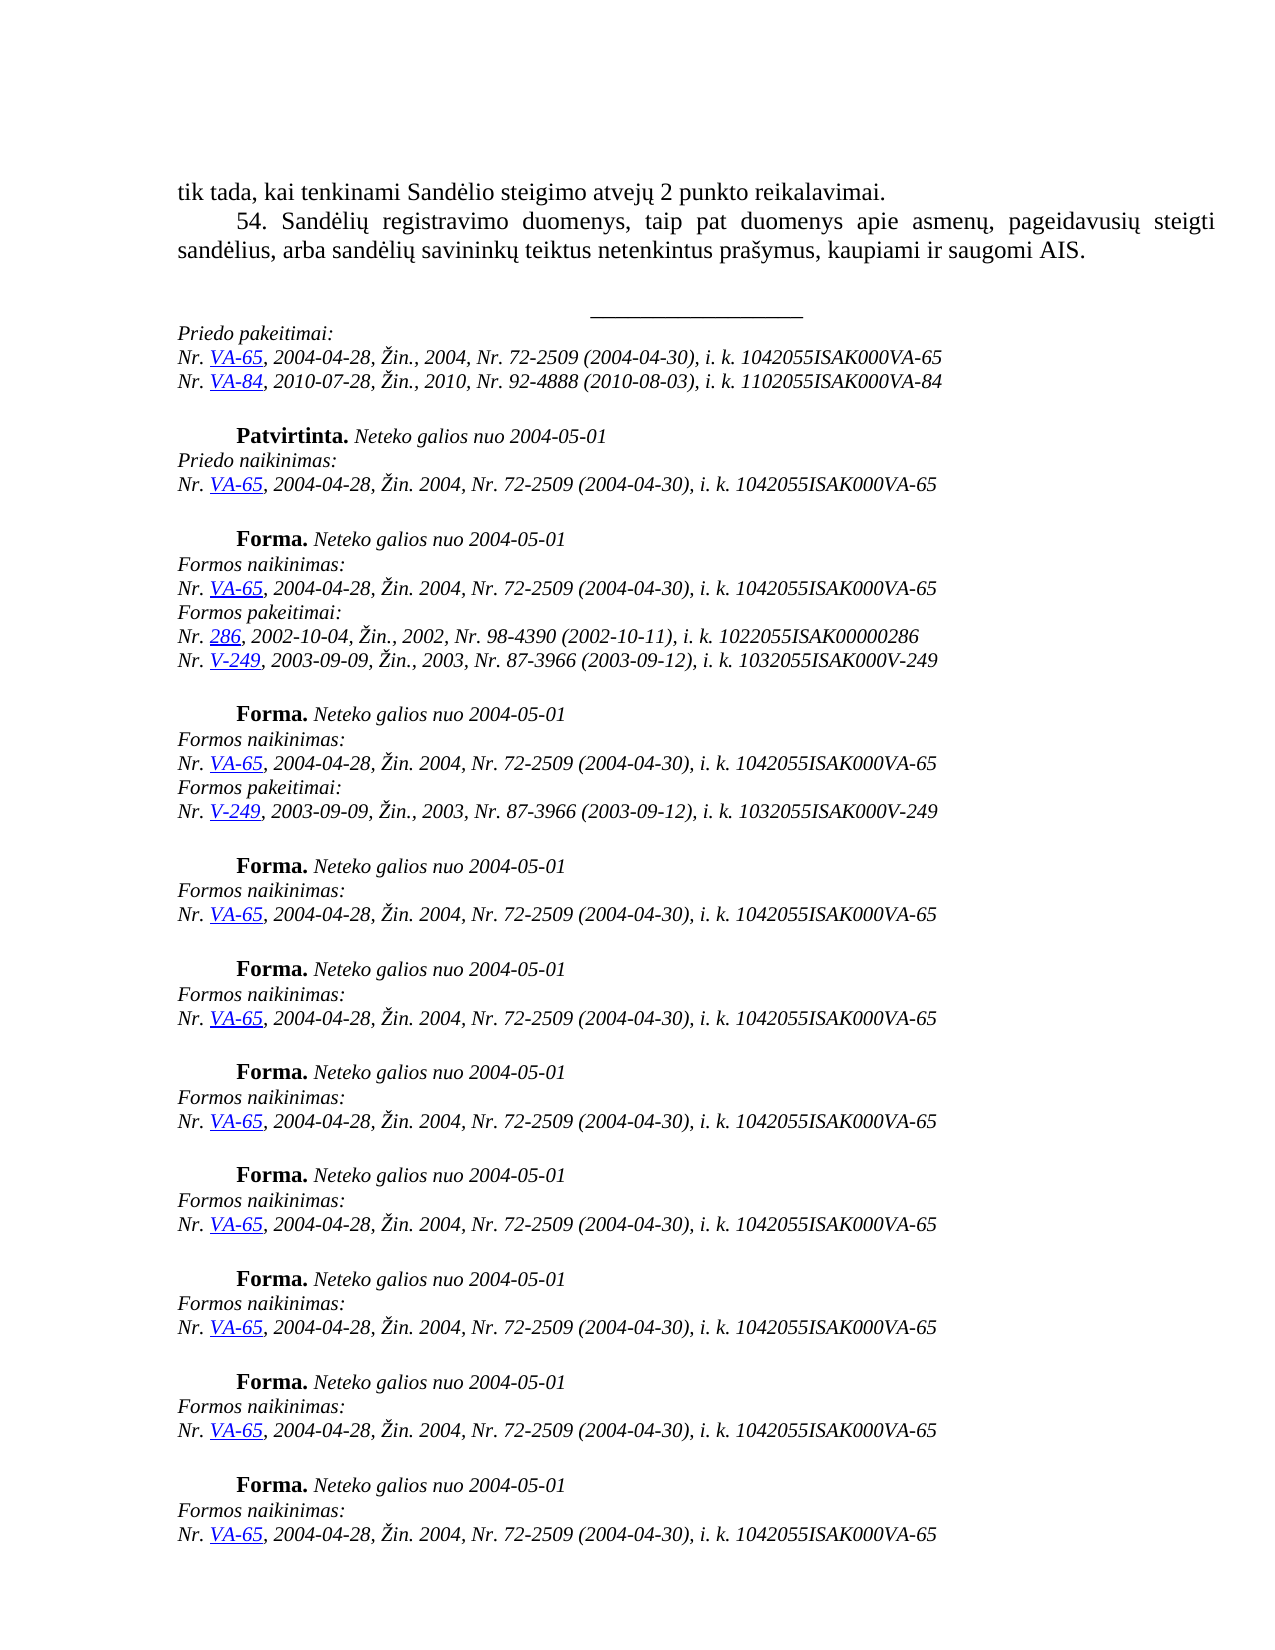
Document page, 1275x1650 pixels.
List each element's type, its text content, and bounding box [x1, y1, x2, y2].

text 54. Sandėlių registravimo duomenys, taip pat duomenys apie asmenų, pageidavusių steigti sandėlius, arba sandėlių savininkų teiktus netenkintus prašymus, kaupiami ir saugomi AIS. [177, 206, 1216, 263]
text Nr. VA-65, 2004-04-28, Žin. 2004, Nr. 72-2509 (2004-04-30), i. k. 1042055ISAK000VA-65 [177, 1418, 1216, 1442]
text Formos naikinimas: [177, 1085, 1216, 1109]
text Formos pakeitimai: [177, 775, 1216, 799]
text Nr. VA-65, 2004-04-28, Žin. 2004, Nr. 72-2509 (2004-04-30), i. k. 1042055ISAK000VA-65 [177, 1109, 1216, 1133]
text Nr. 286, 2002-10-04, Žin., 2002, Nr. 98-4390 (2002-10-11), i. k. 1022055ISAK00000286 [177, 624, 1216, 648]
text _________________ [177, 292, 1216, 321]
text Formos naikinimas: [177, 1188, 1216, 1212]
text Nr. VA-84, 2010-07-28, Žin., 2010, Nr. 92-4888 (2010-08-03), i. k. 1102055ISAK000VA-84 [177, 369, 1216, 393]
text Nr. VA-65, 2004-04-28, Žin. 2004, Nr. 72-2509 (2004-04-30), i. k. 1042055ISAK000VA-65 [177, 576, 1216, 599]
text Forma. Neteko galios nuo 2004-05-01 [177, 852, 1216, 878]
text Formos naikinimas: [177, 551, 1216, 576]
text Patvirtinta. Neteko galios nuo 2004-05-01 [177, 422, 1216, 448]
text Formos naikinimas: [177, 1291, 1216, 1315]
text Formos naikinimas: [177, 981, 1216, 1006]
text Nr. VA-65, 2004-04-28, Žin. 2004, Nr. 72-2509 (2004-04-30), i. k. 1042055ISAK000VA-65 [177, 902, 1216, 926]
text Forma. Neteko galios nuo 2004-05-01 [177, 1368, 1216, 1394]
text Forma. Neteko galios nuo 2004-05-01 [177, 701, 1216, 727]
text tik tada, kai tenkinami Sandėlio steigimo atvejų 2 punkto reikalavimai. [177, 177, 1216, 206]
text Nr. VA-65, 2004-04-28, Žin. 2004, Nr. 72-2509 (2004-04-30), i. k. 1042055ISAK000VA-65 [177, 1315, 1216, 1339]
text Forma. Neteko galios nuo 2004-05-01 [177, 1265, 1216, 1291]
text Formos pakeitimai: [177, 599, 1216, 624]
text Priedo pakeitimai: [177, 321, 1216, 345]
text Nr. VA-65, 2004-04-28, Žin. 2004, Nr. 72-2509 (2004-04-30), i. k. 1042055ISAK000VA-65 [177, 751, 1216, 775]
text Forma. Neteko galios nuo 2004-05-01 [177, 1471, 1216, 1498]
text Nr. V-249, 2003-09-09, Žin., 2003, Nr. 87-3966 (2003-09-12), i. k. 1032055ISAK000V-249 [177, 648, 1216, 672]
text Formos naikinimas: [177, 1394, 1216, 1418]
text Forma. Neteko galios nuo 2004-05-01 [177, 1162, 1216, 1188]
text Priedo naikinimas: [177, 448, 1216, 472]
text Forma. Neteko galios nuo 2004-05-01 [177, 1058, 1216, 1085]
text Formos naikinimas: [177, 1498, 1216, 1522]
text Formos naikinimas: [177, 727, 1216, 751]
text Forma. Neteko galios nuo 2004-05-01 [177, 525, 1216, 551]
text Nr. VA-65, 2004-04-28, Žin. 2004, Nr. 72-2509 (2004-04-30), i. k. 1042055ISAK000VA-65 [177, 1006, 1216, 1029]
text Nr. VA-65, 2004-04-28, Žin. 2004, Nr. 72-2509 (2004-04-30), i. k. 1042055ISAK000VA-65 [177, 1522, 1216, 1546]
text Forma. Neteko galios nuo 2004-05-01 [177, 955, 1216, 981]
text Nr. VA-65, 2004-04-28, Žin. 2004, Nr. 72-2509 (2004-04-30), i. k. 1042055ISAK000VA-65 [177, 1212, 1216, 1236]
text Nr. V-249, 2003-09-09, Žin., 2003, Nr. 87-3966 (2003-09-12), i. k. 1032055ISAK000V-249 [177, 799, 1216, 823]
text Nr. VA-65, 2004-04-28, Žin., 2004, Nr. 72-2509 (2004-04-30), i. k. 1042055ISAK000VA-65 [177, 345, 1216, 369]
text Nr. VA-65, 2004-04-28, Žin. 2004, Nr. 72-2509 (2004-04-30), i. k. 1042055ISAK000VA-65 [177, 472, 1216, 496]
text Formos naikinimas: [177, 878, 1216, 902]
